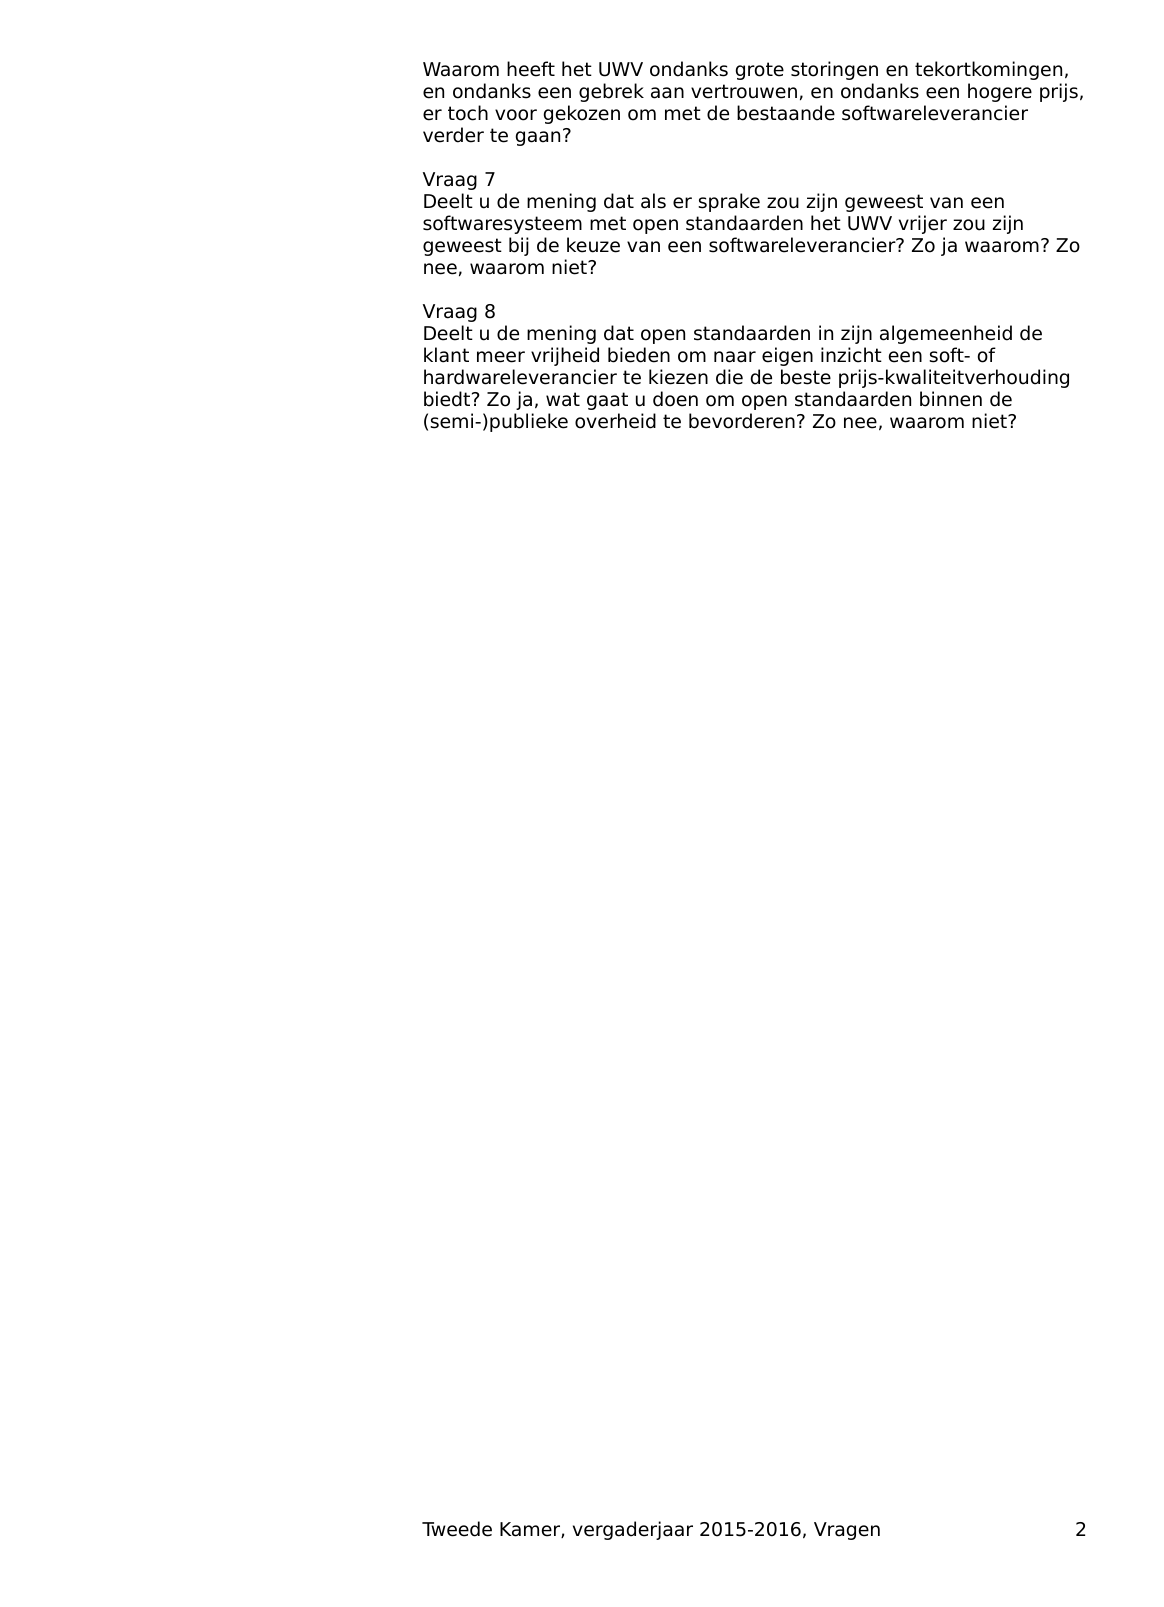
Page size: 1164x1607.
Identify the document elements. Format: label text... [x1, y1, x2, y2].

text Deelt u de mening dat open standaarden in zijn algemeenheid de klant meer vrijheid bieden om naar eigen inzicht een soft- of hardwareleverancier te kiezen die de beste prijs-kwaliteitverhouding biedt? Zo ja, wat gaat u doen om open standaarden binnen de (semi-)publieke overheid te bevorderen? Zo nee, waarom niet? [422, 323, 1087, 433]
text Vraag 8 [422, 301, 1087, 323]
text Waarom heeft het UWV ondanks grote storingen en tekortkomingen, en ondanks een gebrek aan vertrouwen, en ondanks een hogere prijs, er toch voor gekozen om met de bestaande softwareleverancier verder te gaan? [422, 59, 1087, 147]
text Vraag 7 [422, 169, 1087, 191]
text Deelt u de mening dat als er sprake zou zijn geweest van een softwaresysteem met open standaarden het UWV vrijer zou zijn geweest bij de keuze van een softwareleverancier? Zo ja waarom? Zo nee, waarom niet? [422, 191, 1087, 279]
